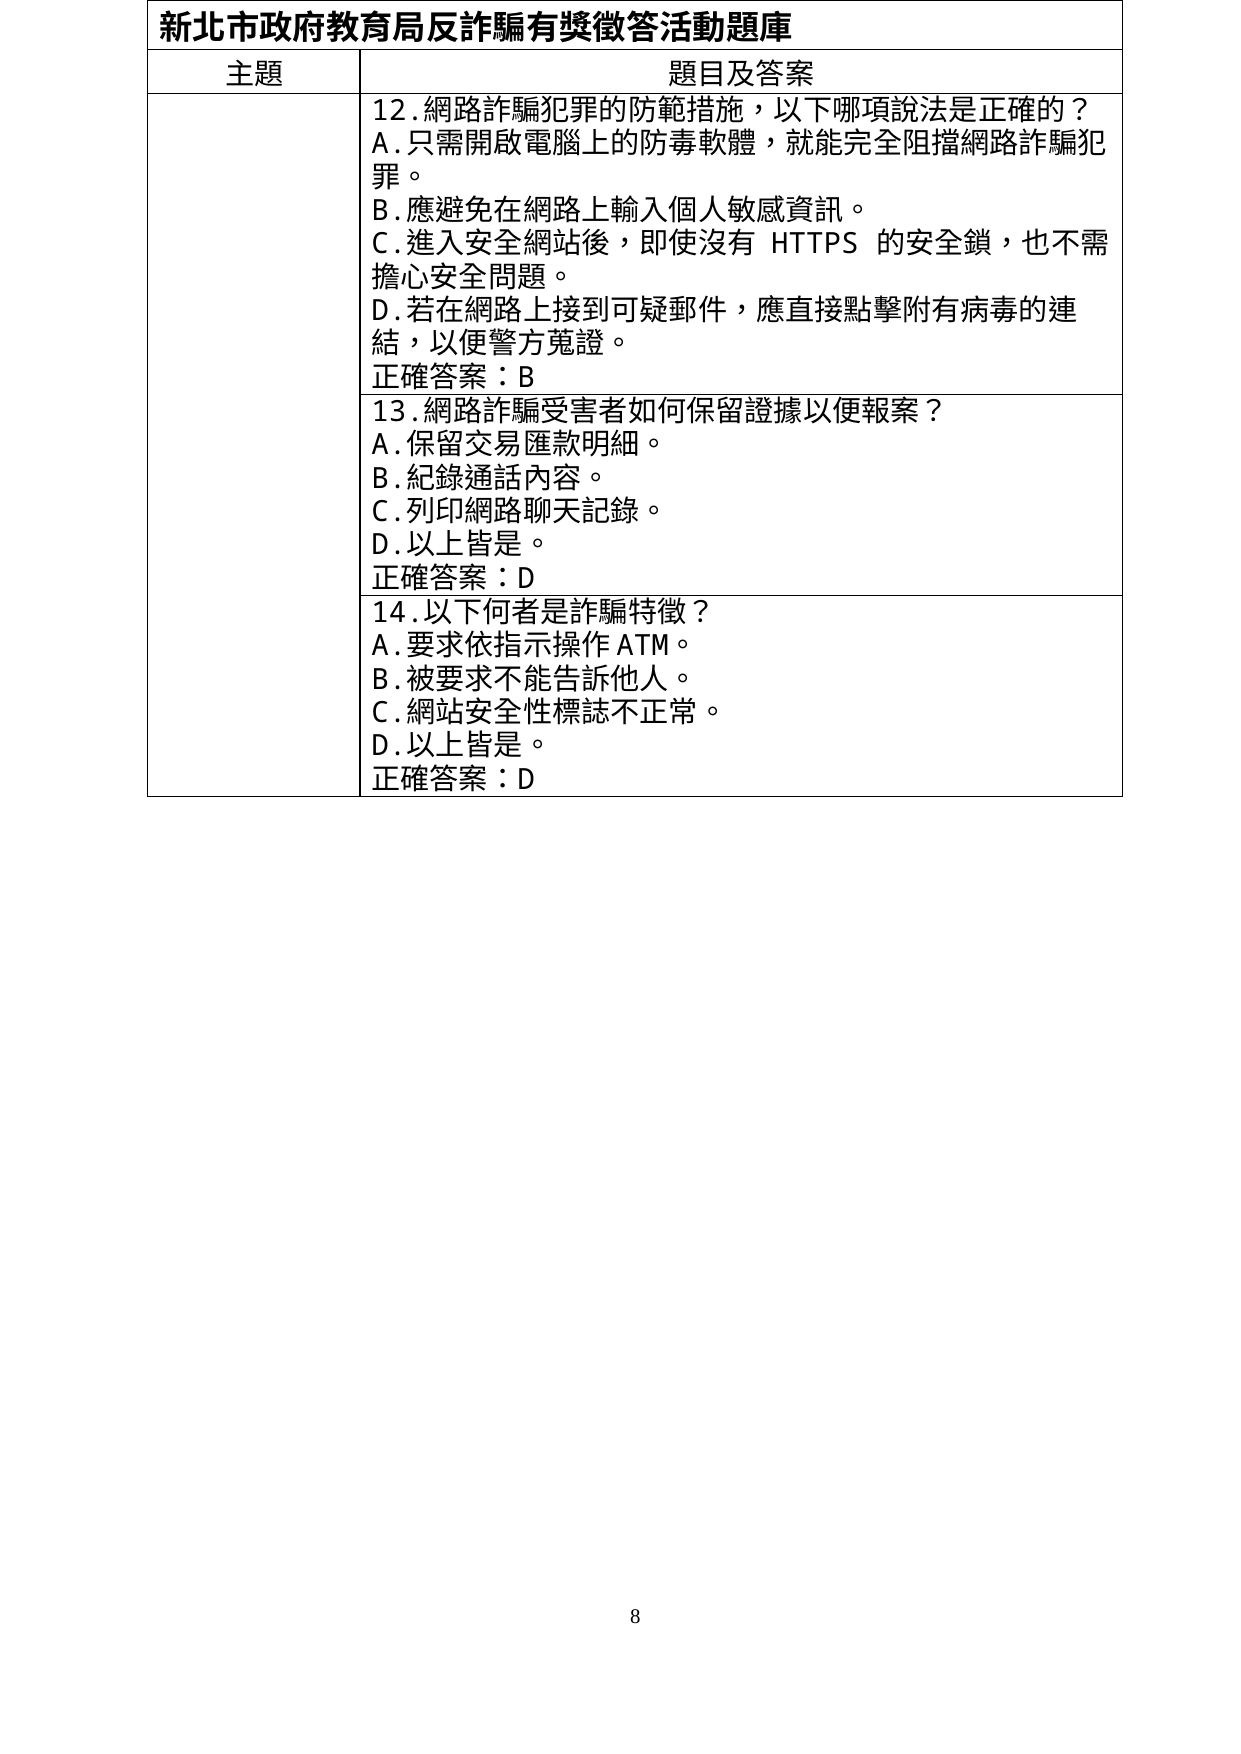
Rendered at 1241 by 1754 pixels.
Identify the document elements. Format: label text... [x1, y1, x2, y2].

table_cell 主題 [148, 50, 359, 93]
table_header 新北市政府教育局反詐騙有獎徵答活動題庫 [148, 1, 1122, 49]
table_cell 13.網路詐騙受害者如何保留證據以便報案？ A.保留交易匯款明細。 B.紀錄通話內容。 C.列印網路聊天記錄。 D.以上皆是。 正確答案：D [361, 395, 1122, 595]
table_cell 題目及答案 [361, 50, 1122, 93]
table_cell [148, 94, 359, 796]
table_cell 14.以下何者是詐騙特徵？ A.要求依指示操作ATM。 B.被要求不能告訴他人。 C.網站安全性標誌不正常。 D.以上皆是。 正確答案：D [361, 596, 1122, 796]
table_cell 12.網路詐騙犯罪的防範措施，以下哪項說法是正確的？ A.只需開啟電腦上的防毒軟體，就能完全阻擋網路詐騙犯罪。 B.應避免在網路上輸入個人敏感資訊。 C.進入安全網站後，即使沒有 HTTPS 的安全鎖，也不需擔心安全問題。 D.若在網路上接到可疑郵件，應直接點擊附有病毒的連結，以便警方蒐證。 正確答案：B [361, 94, 1122, 394]
